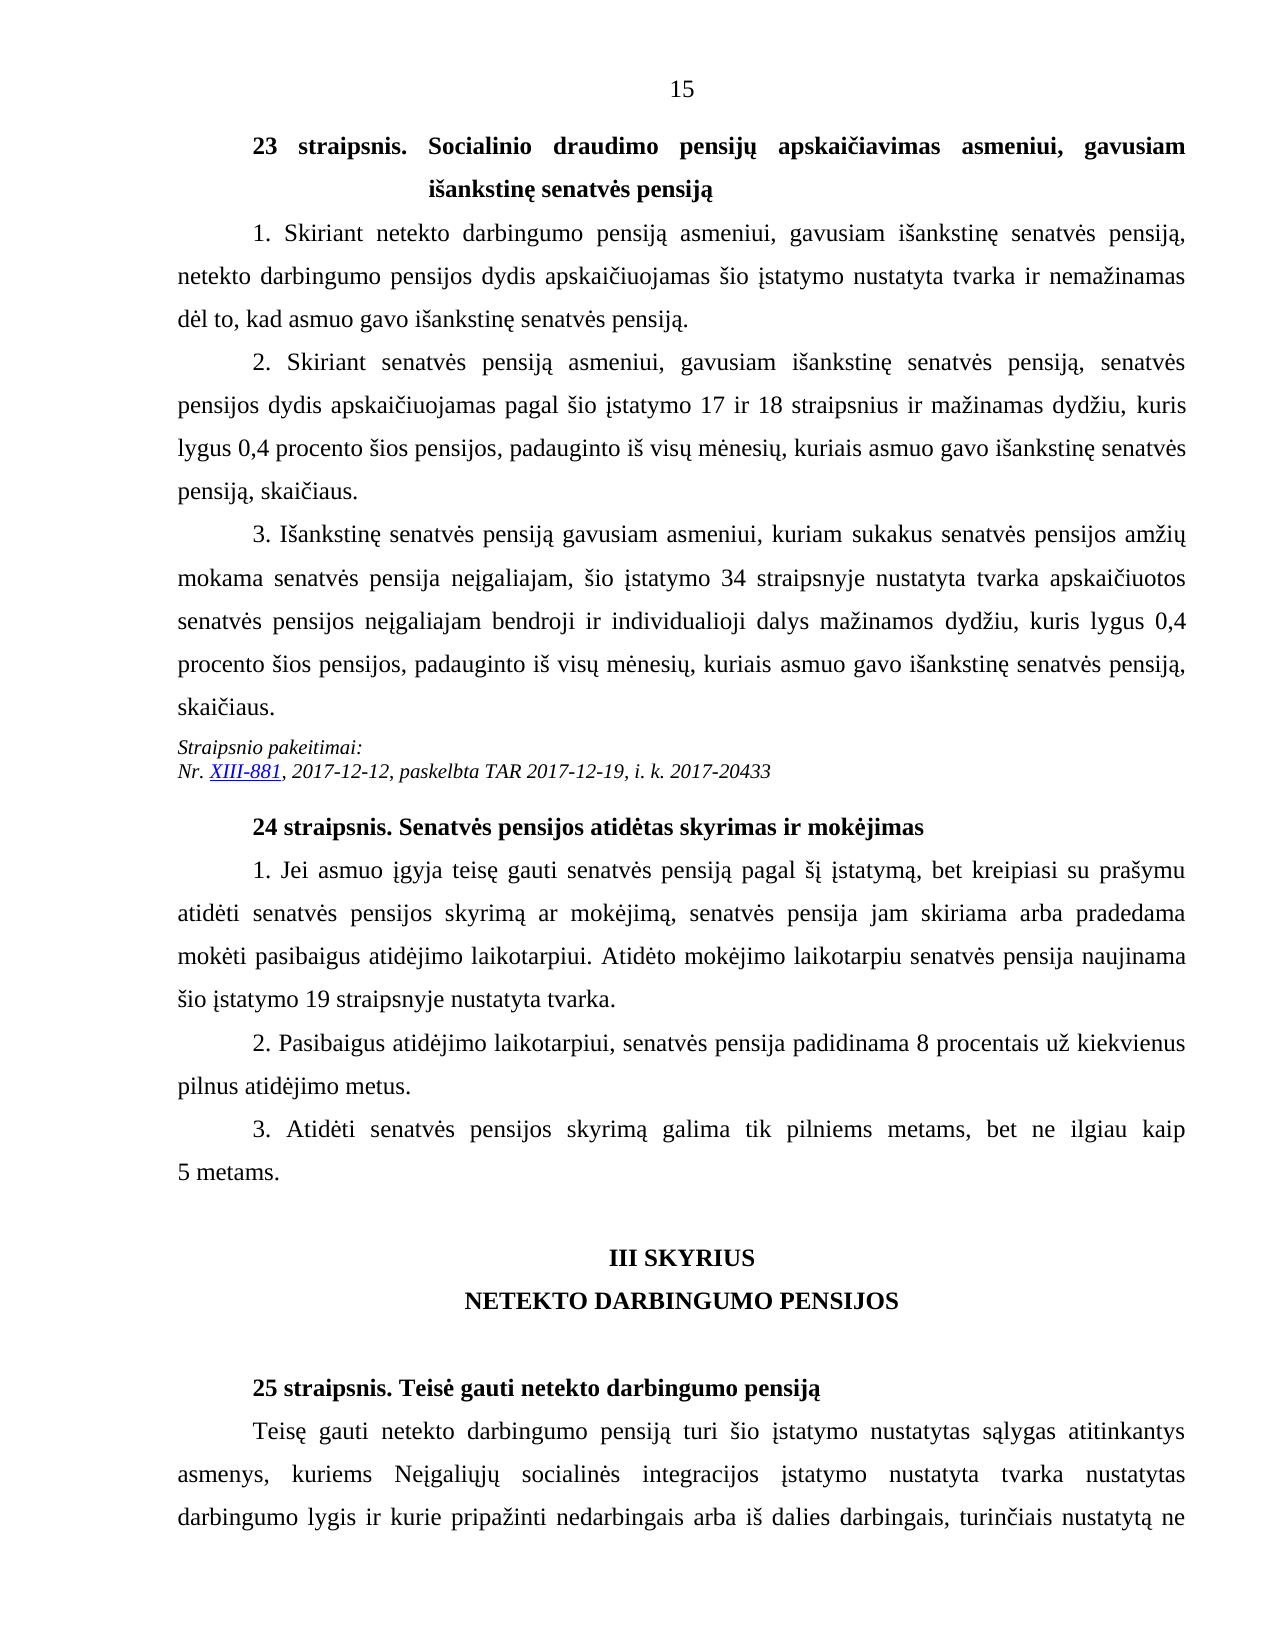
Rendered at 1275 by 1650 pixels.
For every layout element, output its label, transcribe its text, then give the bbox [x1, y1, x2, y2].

text 1. Jei asmuo įgyja teisę gauti senatvės pensiją pagal šį įstatymą, bet kreipiasi su prašymu atidėti senatvės pensijos skyrimą ar mokėjimą, senatvės pensija jam skiriama arba pradedama mokėti pasibaigus atidėjimo laikotarpiui. Atidėto mokėjimo laikotarpiu senatvės pensija naujinama šio įstatymo 19 straipsnyje nustatyta tvarka. [177, 855, 1186, 1013]
text Nr. XIII-881, 2017-12-12, paskelbta TAR 2017-12-19, i. k. 2017-20433 [177, 759, 1186, 783]
text 23 straipsnis. Socialinio draudimo pensijų apskaičiavimas asmeniui, gavusiam išankstinę senatvės pensiją [252, 131, 1186, 203]
text 2. Skiriant senatvės pensiją asmeniui, gavusiam išankstinę senatvės pensiją, senatvės pensijos dydis apskaičiuojamas pagal šio įstatymo 17 ir 18 straipsnius ir mažinamas dydžiu, kuris lygus 0,4 procento šios pensijos, padauginto iš visų mėnesių, kuriais asmuo gavo išankstinę senatvės pensiją, skaičiaus. [177, 347, 1186, 505]
text netekto darbingumo pensijos [177, 1286, 1186, 1315]
text 3. Išankstinę senatvės pensiją gavusiam asmeniui, kuriam sukakus senatvės pensijos amžių mokama senatvės pensija neįgaliajam, šio įstatymo 34 straipsnyje nustatyta tvarka apskaičiuotos senatvės pensijos neįgaliajam bendroji ir individualioji dalys mažinamos dydžiu, kuris lygus 0,4 procento šios pensijos, padauginto iš visų mėnesių, kuriais asmuo gavo išankstinę senatvės pensiją, skaičiaus. [177, 519, 1186, 721]
text III SKYRIUS [177, 1243, 1186, 1272]
text 3. Atidėti senatvės pensijos skyrimą galima tik pilniems metams, bet ne ilgiau kaip 5 metams. [177, 1114, 1186, 1186]
text 1. Skiriant netekto darbingumo pensiją asmeniui, gavusiam išankstinę senatvės pensiją, netekto darbingumo pensijos dydis apskaičiuojamas šio įstatymo nustatyta tvarka ir nemažinamas dėl to, kad asmuo gavo išankstinę senatvės pensiją. [177, 218, 1186, 333]
text 2. Pasibaigus atidėjimo laikotarpiui, senatvės pensija padidinama 8 procentais už kiekvienus pilnus atidėjimo metus. [177, 1028, 1186, 1099]
text 25 straipsnis. Teisė gauti netekto darbingumo pensiją [177, 1373, 1186, 1401]
text Straipsnio pakeitimai: [177, 735, 1186, 759]
text Teisę gauti netekto darbingumo pensiją turi šio įstatymo nustatytas sąlygas atitinkantys asmenys, kuriems Neįgaliųjų socialinės integracijos įstatymo nustatyta tvarka nustatytas darbingumo lygis ir kurie pripažinti nedarbingais arba iš dalies darbingais, turinčiais nustatytą ne [177, 1416, 1186, 1531]
text 24 straipsnis. Senatvės pensijos atidėtas skyrimas ir mokėjimas [177, 812, 1186, 841]
